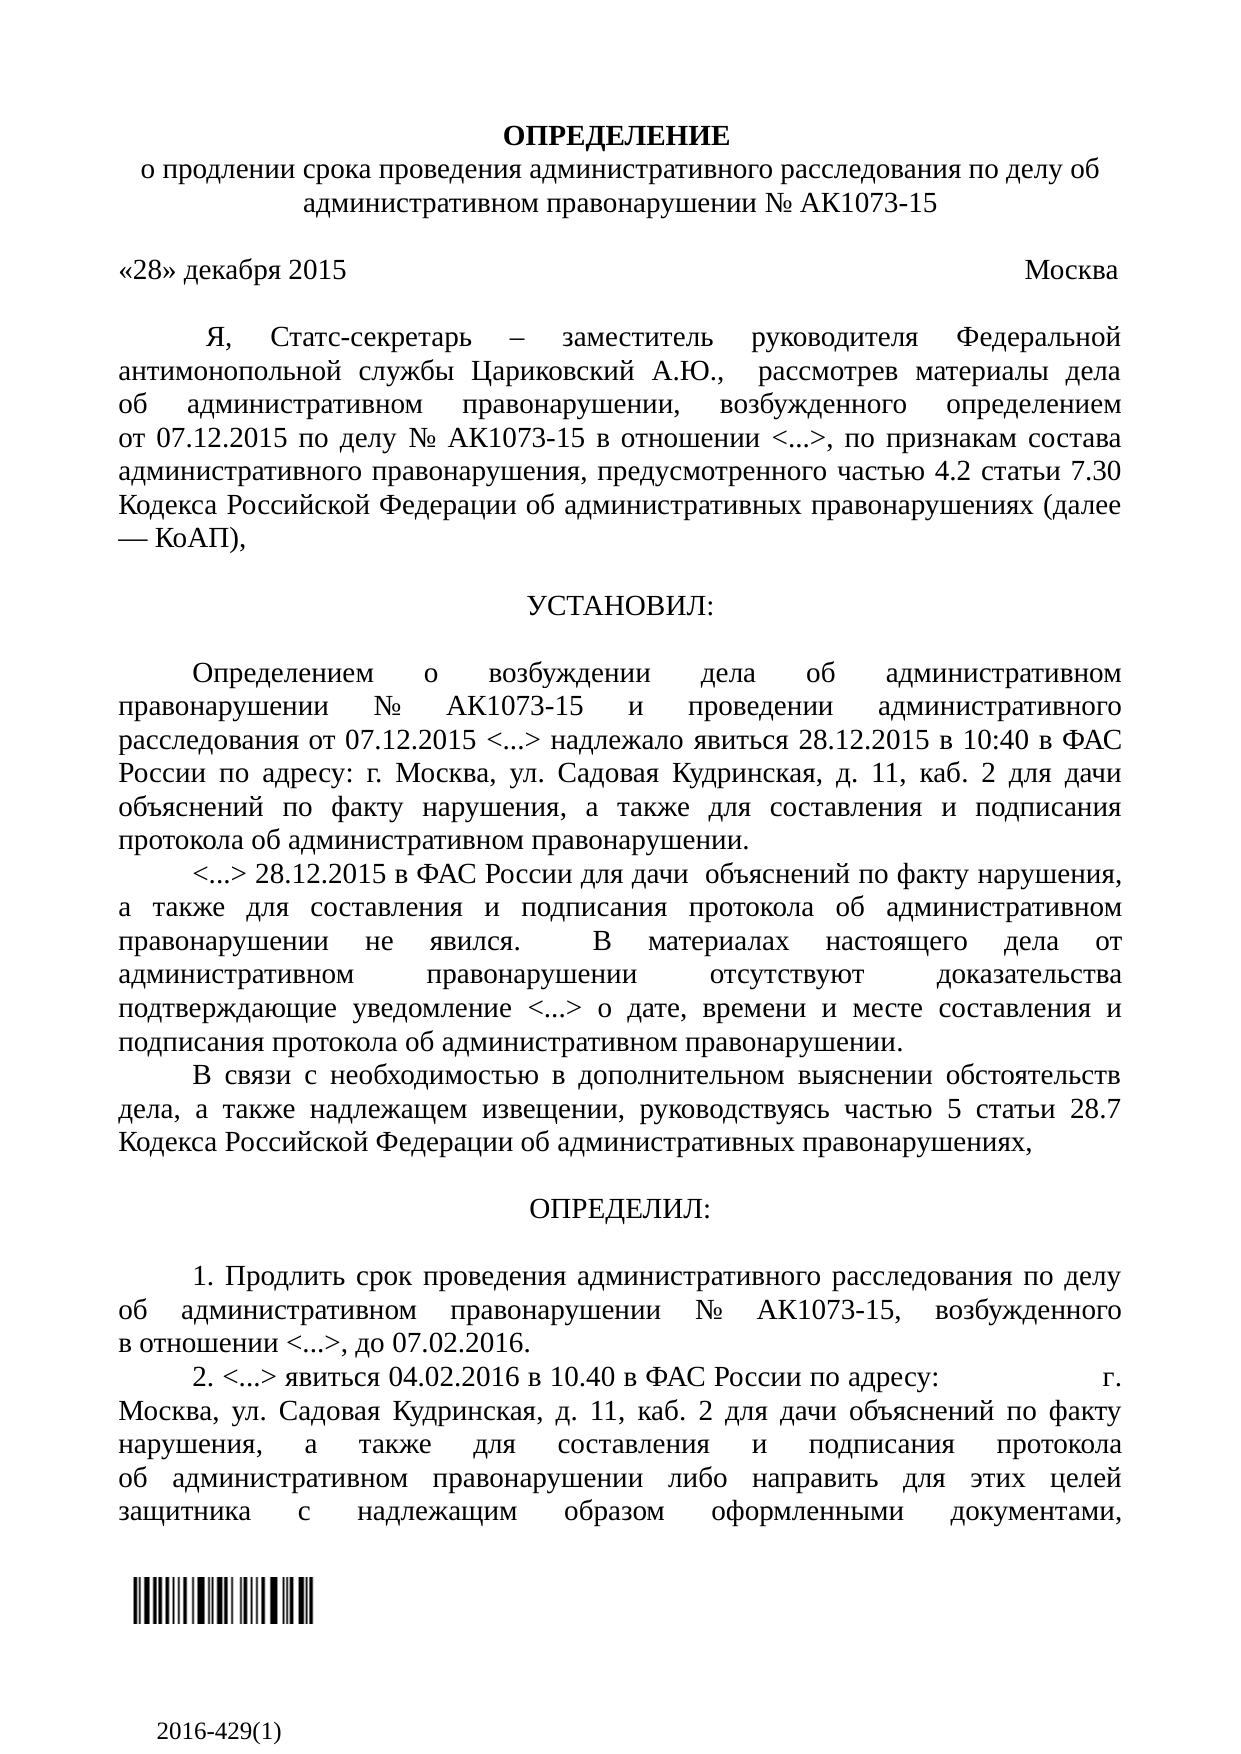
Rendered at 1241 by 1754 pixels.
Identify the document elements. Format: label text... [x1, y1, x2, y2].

text В связи с необходимостью в дополнительном выяснении обстоятельств дела, а также надлежащем извещении, руководствуясь частью 5 статьи 28.7 Кодекса Российской Федерации об административных правонарушениях, [118, 1057, 1122, 1158]
text ОПРЕДЕЛЕНИЕ [118, 118, 1122, 152]
text ОПРЕДЕЛИЛ: [118, 1191, 1122, 1225]
text Определением о возбуждении дела об административном правонарушении № АК1073-15 и проведении административного расследования от 07.12.2015 <...> надлежало явиться 28.12.2015 в 10:40 в ФАС России по адресу: г. Москва, ул. Садовая Кудринская, д. 11, каб. 2 для дачи объяснений по факту нарушения, а также для составления и подписания протокола об административном правонарушении. [118, 655, 1122, 856]
text <...> 28.12.2015 в ФАС России для дачи объяснений по факту нарушения, а также для составления и подписания протокола об административном правонарушении не явился. В материалах настоящего дела от административном правонарушении отсутствуют доказательства подтверждающие уведомление <...> о дате, времени и месте составления и подписания протокола об административном правонарушении. [118, 856, 1122, 1057]
picture [118, 1577, 331, 1624]
text о продлении срока проведения административного расследования по делу об административном правонарушении № АК1073-15 [118, 152, 1122, 219]
text «28» декабря 2015 Москва [118, 252, 1122, 286]
text Я, Статс-секретарь – заместитель руководителя Федеральной антимонопольной службы Цариковский А.Ю., рассмотрев материалы дела об административном правонарушении, возбужденного определением от 07.12.2015 по делу № АК1073-15 в отношении <...>, по признакам состава административного правонарушения, предусмотренного частью 4.2 статьи 7.30 Кодекса Российской Федерации об административных правонарушениях (далее — КоАП), [118, 319, 1122, 554]
text УСТАНОВИЛ: [118, 588, 1122, 621]
text 2. <...> явиться 04.02.2016 в 10.40 в ФАС России по адресу: г. Москва, ул. Садовая Кудринская, д. 11, каб. 2 для дачи объяснений по факту нарушения, а также для составления и подписания протокола об административном правонарушении либо направить для этих целей защитника с надлежащим образом оформленными документами, [118, 1359, 1122, 1527]
text 1. Продлить срок проведения административного расследования по делу об административном правонарушении № АК1073-15, возбужденного в отношении <...>, до 07.02.2016. [118, 1258, 1122, 1359]
